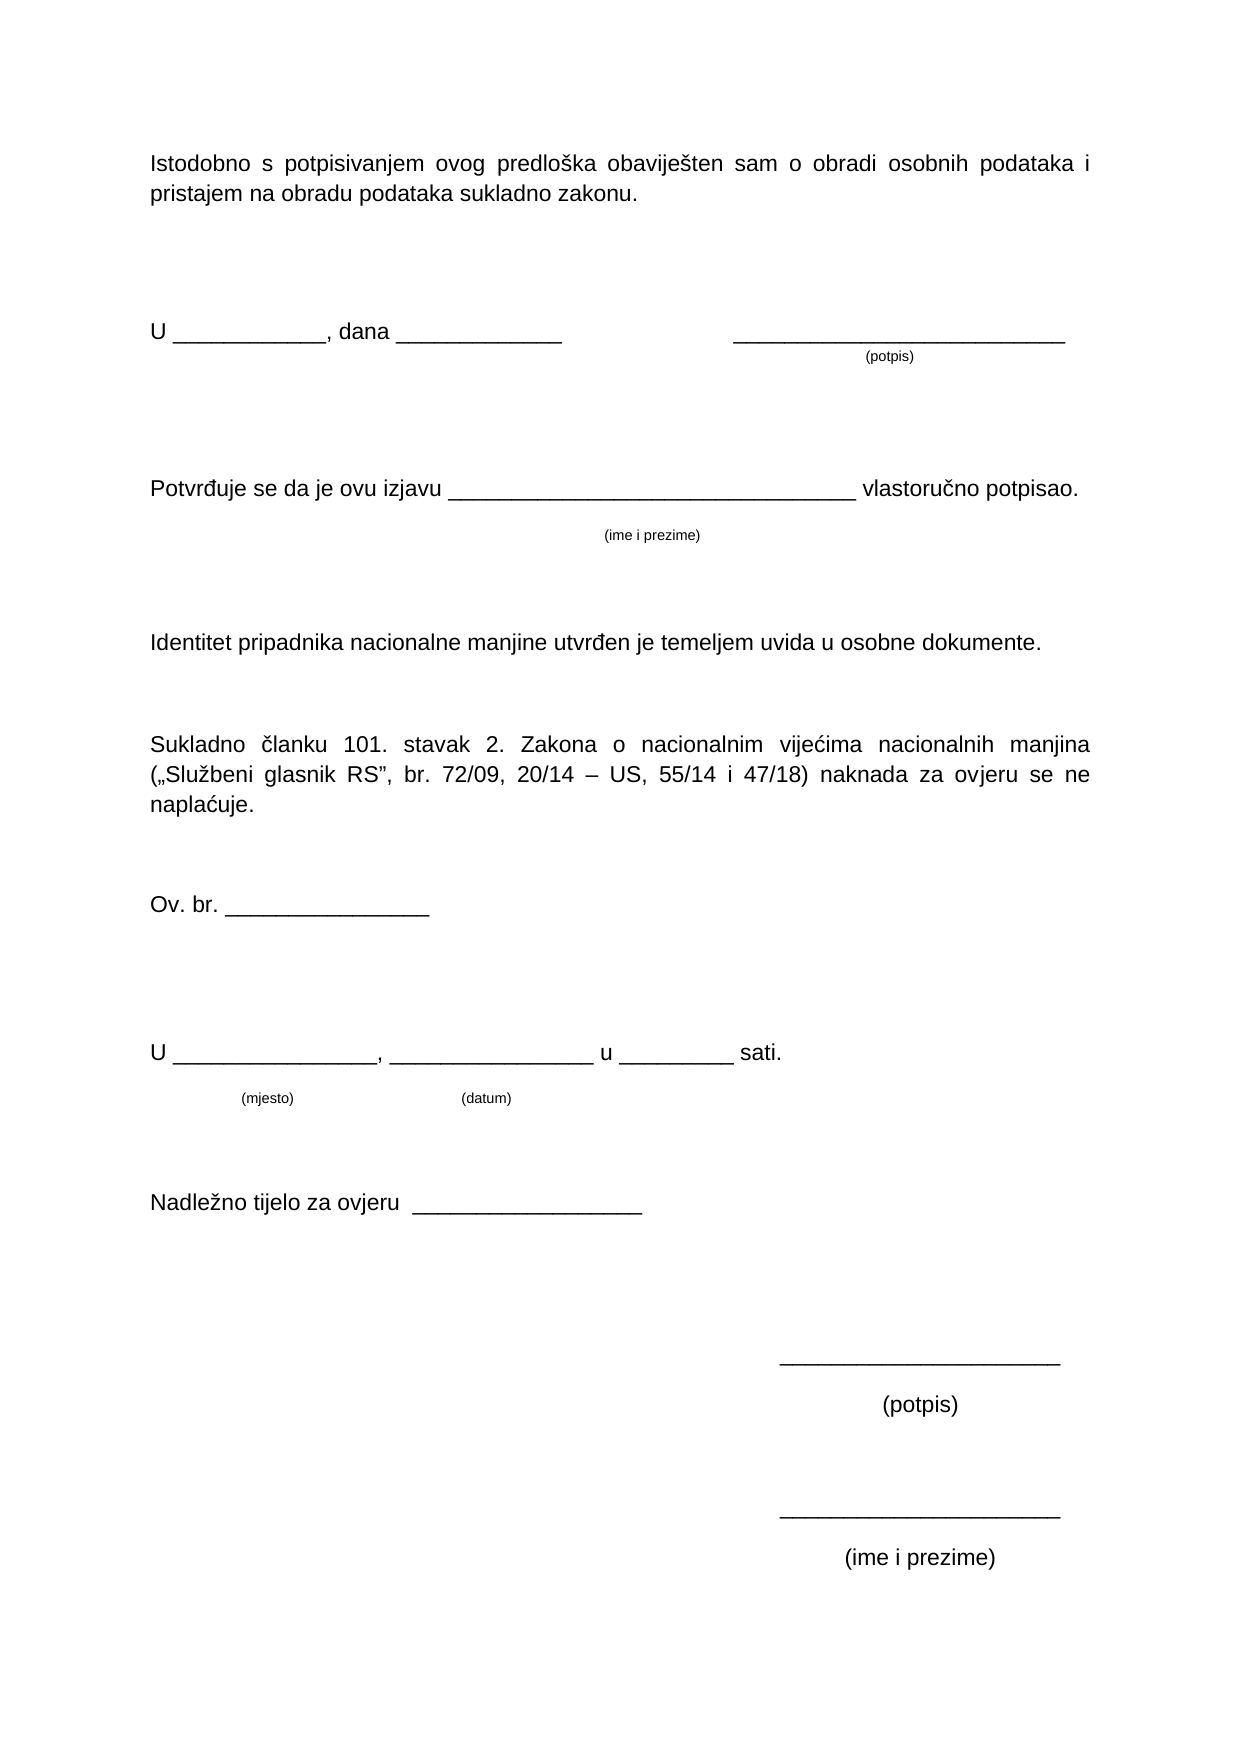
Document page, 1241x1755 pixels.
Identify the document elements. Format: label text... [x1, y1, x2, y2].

text Istodobno s potpisivanjem ovog predloška obaviješten sam o obradi osobnih podataka i pristajem na obradu podataka sukladno zakonu. [150, 150, 1090, 207]
text Nadležno tijelo za ovjeru __________________ [150, 1189, 1090, 1215]
text Potvrđuje se da je ovu izjavu ________________________________ vlastoručno potpisao. [150, 475, 1090, 502]
text ______________________ [750, 1493, 1090, 1519]
text (ime i prezime) [150, 526, 1090, 553]
text U ________________, ________________ u _________ sati. [150, 1038, 1090, 1065]
text Ov. br. ________________ [150, 891, 1090, 917]
text U ____________, dana _____________ __________________________ [150, 318, 1090, 344]
text Sukladno članku 101. stavak 2. Zakona o nacionalnim vijećima nacionalnih manjina („Službeni glasnik RS”, br. 72/09, 20/14 – US, 55/14 i 47/18) naknada za ovjeru se ne naplaćuje. [150, 731, 1090, 817]
text (potpis) [750, 1391, 1090, 1417]
text Identitet pripadnika nacionalne manjine utvrđen je temeljem uvida u osobne dokumente. [150, 628, 1090, 655]
text ______________________ [750, 1339, 1090, 1366]
text (potpis) [150, 348, 1090, 375]
text (mjesto) (datum) [150, 1089, 1090, 1116]
text (ime i prezime) [750, 1544, 1090, 1570]
